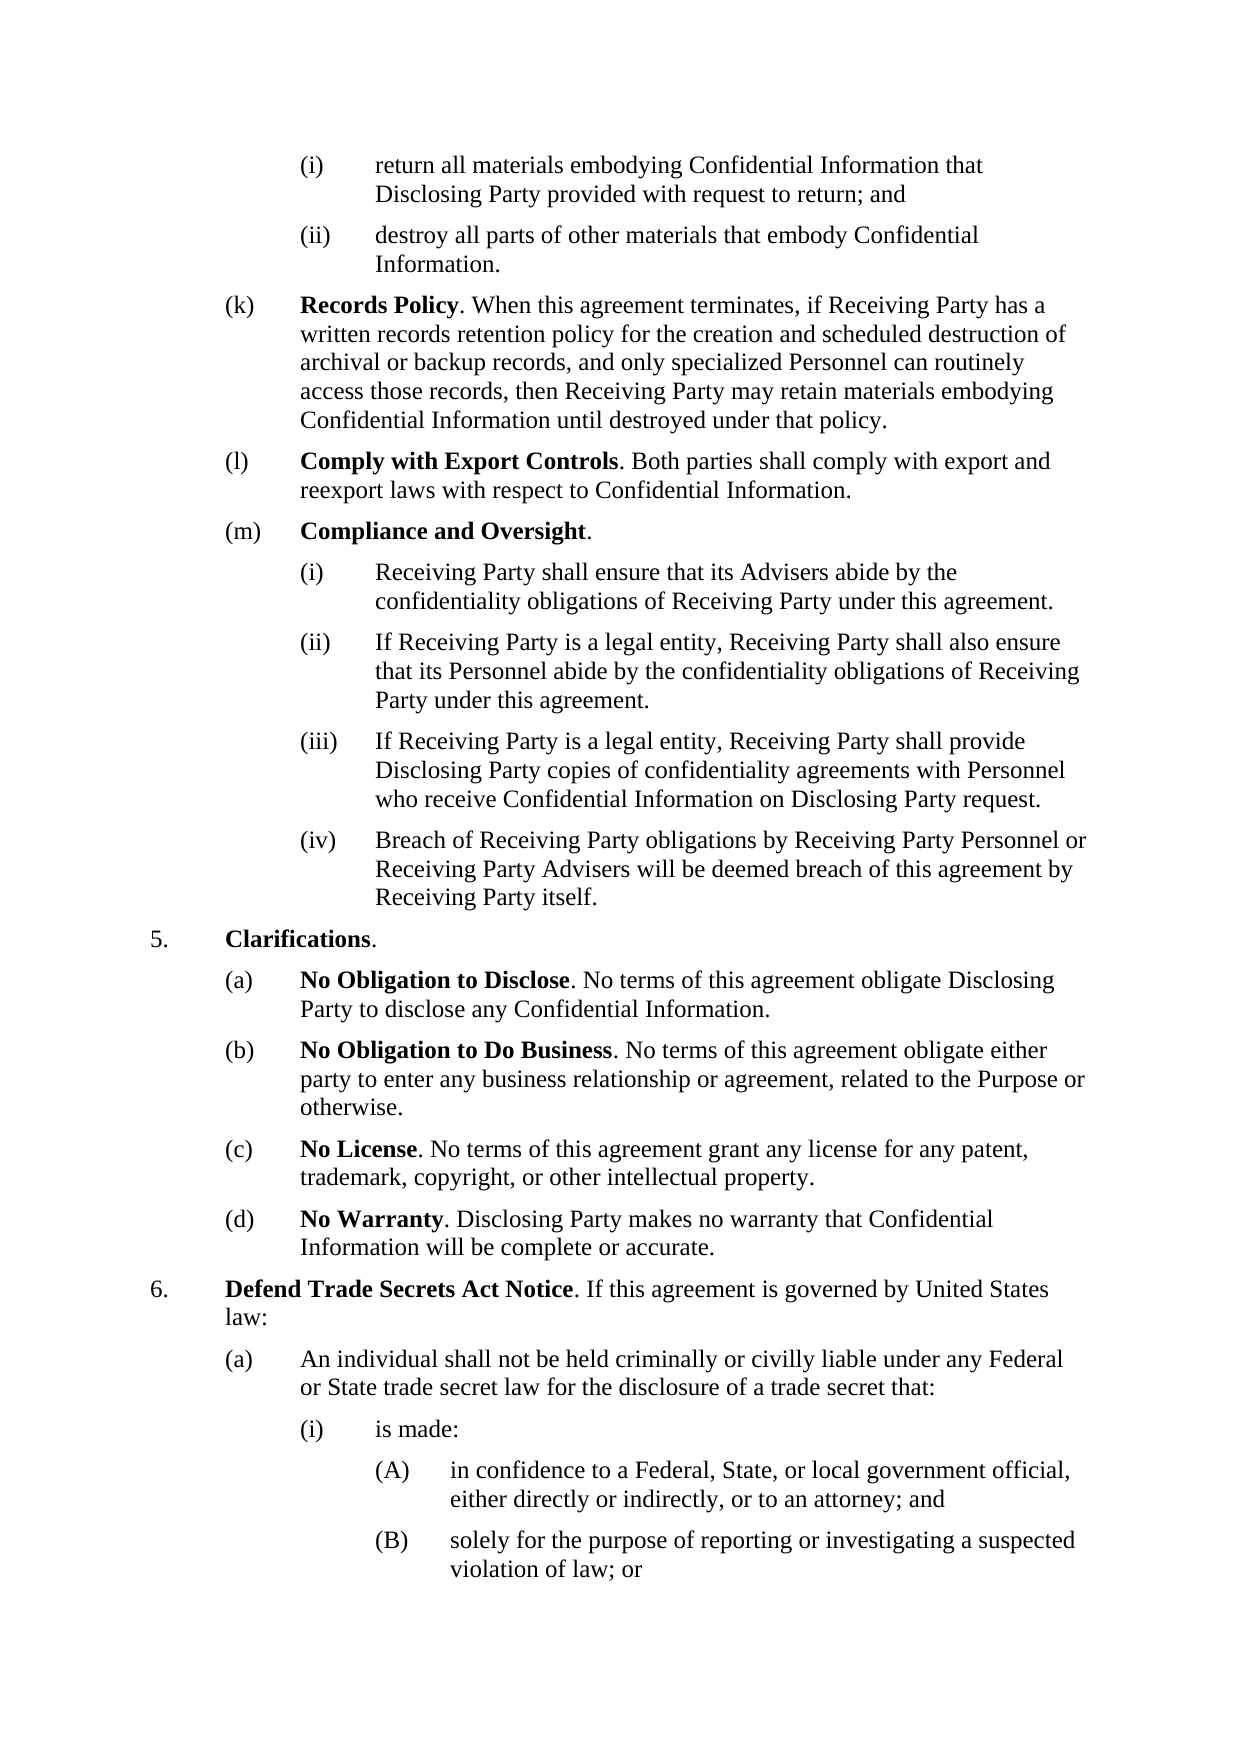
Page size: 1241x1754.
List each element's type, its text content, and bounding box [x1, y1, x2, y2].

text (b) No Obligation to Do Business. No terms of this agreement obligate either party to enter any business relationship or agreement, related to the Purpose or otherwise. [225, 1035, 1090, 1121]
text (l) Comply with Export Controls. Both parties shall comply with export and reexport laws with respect to Confidential Information. [225, 446, 1090, 504]
text 5. Clarifications. [150, 924, 1090, 952]
text (a) An individual shall not be held criminally or civilly liable under any Federal or State trade secret law for the disclosure of a trade secret that: [225, 1344, 1090, 1401]
text (i) is made: [300, 1414, 1090, 1442]
text (i) Receiving Party shall ensure that its Advisers abide by the confidentiality obligations of Receiving Party under this agreement. [300, 557, 1090, 615]
text (a) No Obligation to Disclose. No terms of this agreement obligate Disclosing Party to disclose any Confidential Information. [225, 965, 1090, 1022]
text (m) Compliance and Oversight. [225, 516, 1090, 545]
text (ii) If Receiving Party is a legal entity, Receiving Party shall also ensure that its Personnel abide by the confidentiality obligations of Receiving Party under this agreement. [300, 627, 1090, 714]
text (c) No License. No terms of this agreement grant any license for any patent, trademark, copyright, or other intellectual property. [225, 1134, 1090, 1191]
text (i) return all materials embodying Confidential Information that Disclosing Party provided with request to return; and [300, 150, 1090, 207]
text (A) in confidence to a Federal, State, or local government official, either directly or indirectly, or to an attorney; and [375, 1455, 1090, 1512]
text 6. Defend Trade Secrets Act Notice. If this agreement is governed by United States law: [150, 1274, 1090, 1331]
text (k) Records Policy. When this agreement terminates, if Receiving Party has a written records retention policy for the creation and scheduled destruction of archival or backup records, and only specialized Personnel can routinely access those records, then Receiving Party may retain materials embodying Confidential Information until destroyed under that policy. [225, 290, 1090, 434]
text (d) No Warranty. Disclosing Party makes no warranty that Confidential Information will be complete or accurate. [225, 1204, 1090, 1261]
text (iii) If Receiving Party is a legal entity, Receiving Party shall provide Disclosing Party copies of confidentiality agreements with Personnel who receive Confidential Information on Disclosing Party request. [300, 726, 1090, 812]
text (iv) Breach of Receiving Party obligations by Receiving Party Personnel or Receiving Party Advisers will be deemed breach of this agreement by Receiving Party itself. [300, 825, 1090, 911]
text (ii) destroy all parts of other materials that embody Confidential Information. [300, 220, 1090, 277]
text (B) solely for the purpose of reporting or investigating a suspected violation of law; or [375, 1525, 1090, 1582]
